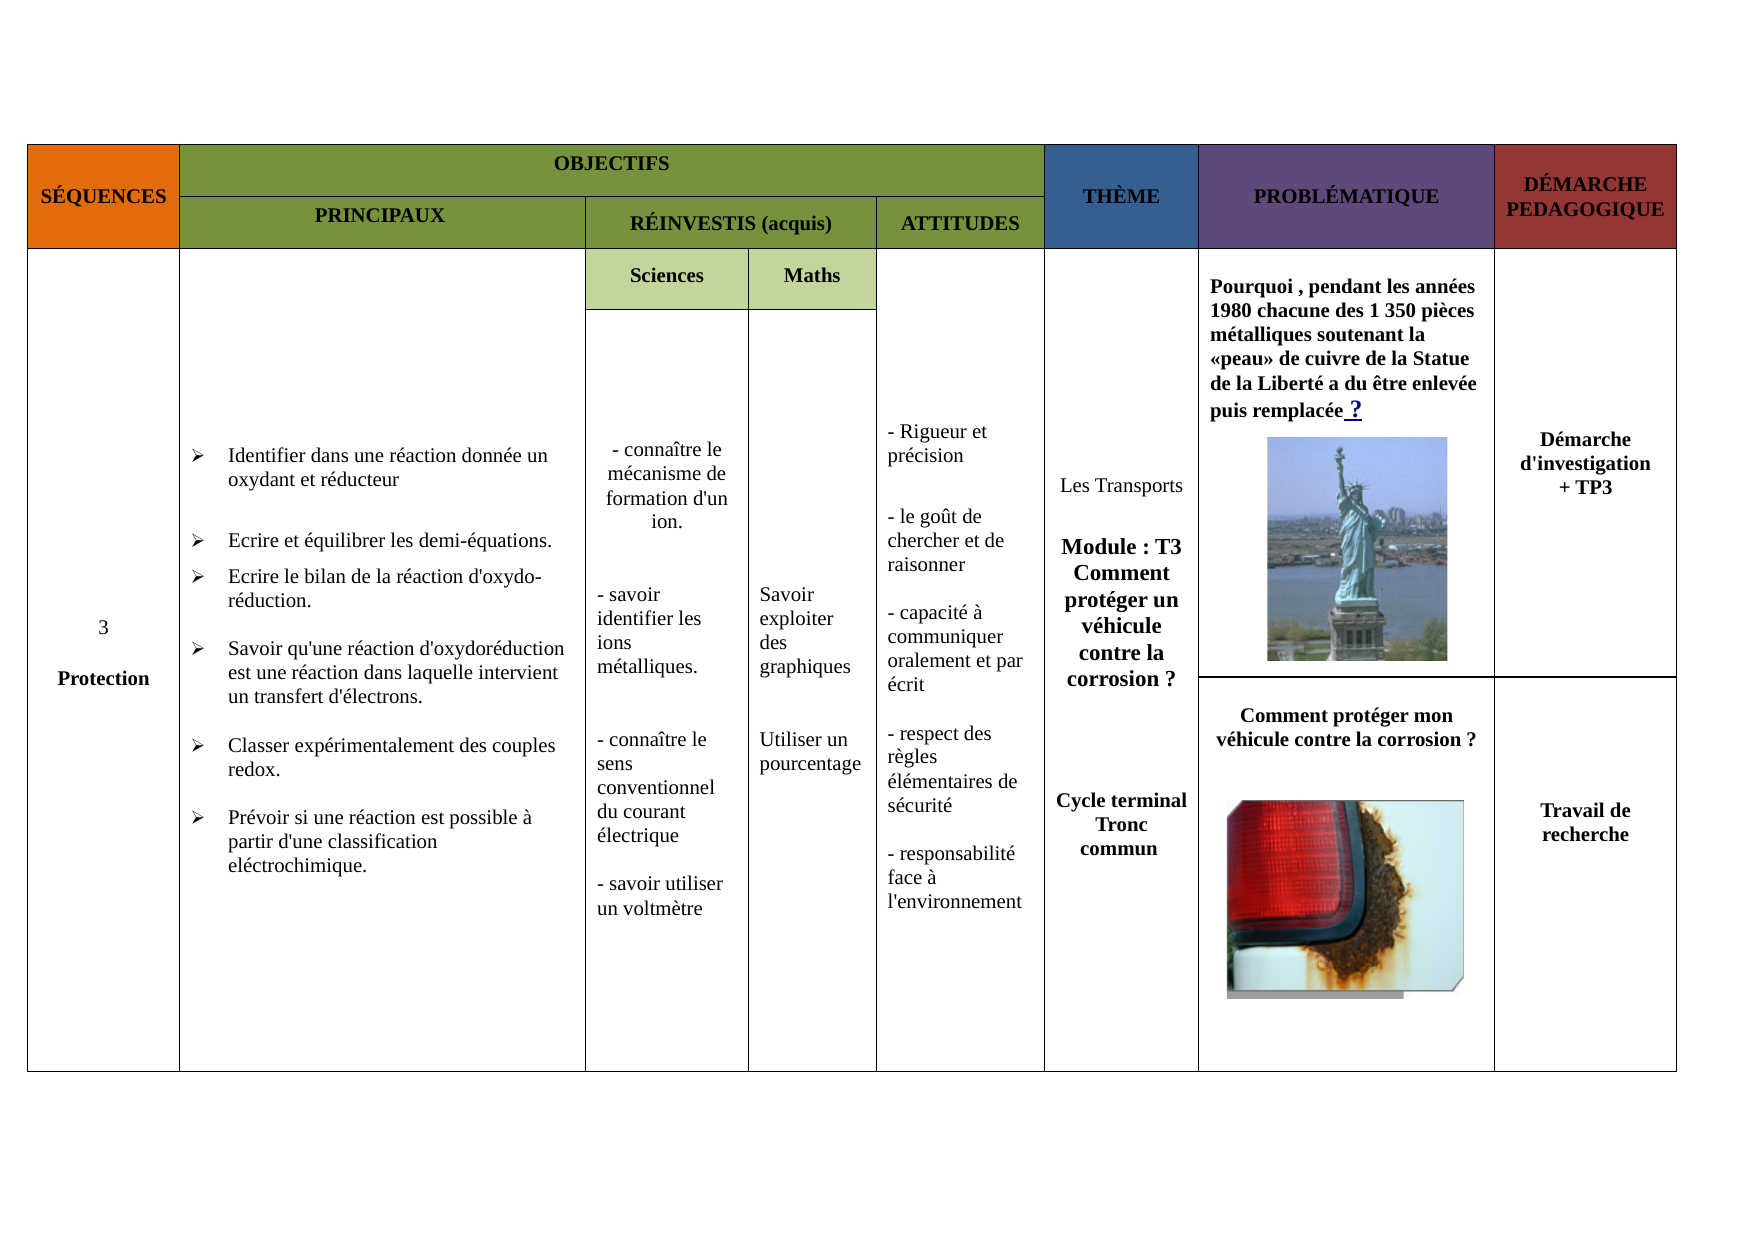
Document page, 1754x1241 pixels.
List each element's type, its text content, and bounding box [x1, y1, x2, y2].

table_header PROBLÉMATIQUE [1199, 145, 1494, 248]
table_header DÉMARCHE PEDAGOGIQUE [1495, 145, 1676, 248]
table_cell Maths [749, 249, 876, 309]
table_cell Savoir exploiter des graphiques Utiliser un pourcentage [749, 310, 876, 1071]
table_cell Pourquoi , pendant les années 1980 chacune des 1 350 pièces métalliques soutenant la «peau» de cuivre de la Statue de la Liberté a du être enlevée puis remplacée ? [1199, 249, 1494, 676]
picture [1267, 437, 1448, 661]
table_cell Identifier dans une réaction donnée un oxydant et réducteur Ecrire et équilibrer les demi-équations. Ecrire le bilan de la réaction d'oxydo-réduction. Savoir qu'une réaction d'oxydoréduction est une réaction dans laquelle intervient un transfert d'électrons. Classer expérimentalement des couples redox. Prévoir si une réaction est possible à partir d'une classification eléctrochimique. [180, 249, 585, 1071]
table_cell RÉINVESTIS (acquis) [586, 197, 876, 248]
table_header THÈME [1045, 145, 1198, 248]
table_cell Démarche d'investigation + TP3 [1495, 249, 1676, 676]
table_cell Comment protéger mon véhicule contre la corrosion ? [1199, 678, 1494, 1071]
table_cell 3 Protection [28, 249, 179, 1071]
table_cell - connaître le mécanisme de formation d'un ion. - savoir identifier les ions métalliques. - connaître le sens conventionnel du courant électrique - savoir utiliser un voltmètre [586, 310, 748, 1071]
table_cell PRINCIPAUX [180, 197, 585, 248]
table_cell Les Transports Module : T3 Comment protéger un véhicule contre la corrosion ? Cycle terminal Tronc commun [1045, 249, 1198, 1071]
table_header SÉQUENCES [28, 145, 179, 248]
picture [1226, 800, 1464, 999]
table_cell ATTITUDES [877, 197, 1044, 248]
table_cell Sciences [586, 249, 748, 309]
table_header OBJECTIFS [180, 145, 1044, 196]
table_cell - Rigueur et précision - le goût de chercher et de raisonner - capacité à communiquer oralement et par écrit - respect des règles élémentaires de sécurité - responsabilité face à l'environnement [877, 249, 1044, 1071]
table_cell Travail de recherche [1495, 678, 1676, 1071]
